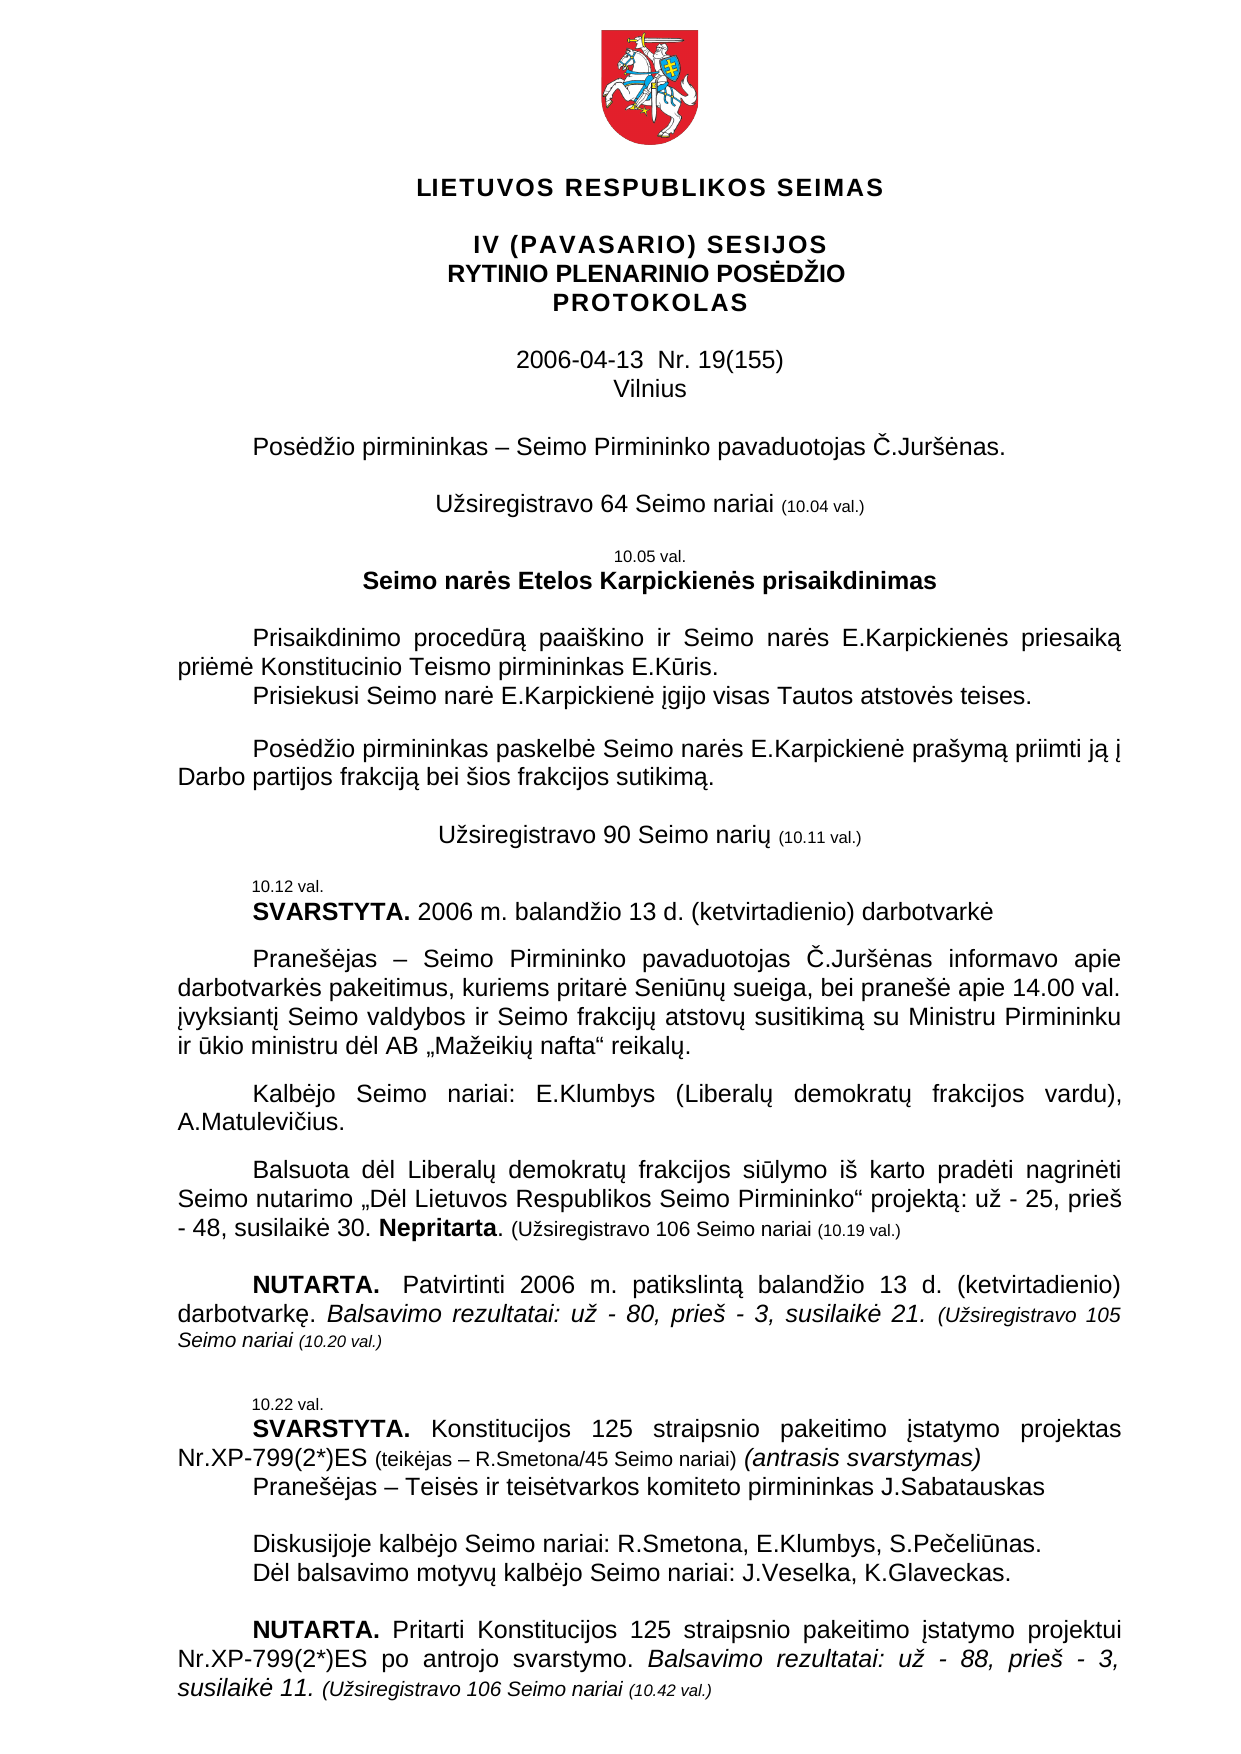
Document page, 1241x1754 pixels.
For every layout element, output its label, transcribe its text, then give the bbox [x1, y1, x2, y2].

text NUTARTA. Pritarti Konstitucijos 125 straipsnio pakeitimo įstatymo projektui Nr.XP-799(2*)ES po antrojo svarstymo. Balsavimo rezultatai: už - 88, prieš - 3, susilaikė 11. (Užsiregistravo 106 Seimo nariai (10.42 val.) [177, 1615, 1122, 1701]
text 10.05 val. [177, 547, 1122, 566]
text Kalbėjo Seimo nariai: E.Klumbys (Liberalų demokratų frakcijos vardu), A.Matulevičius. [177, 1078, 1122, 1136]
text IV (PAVASARIO) SESIJOS [177, 230, 1122, 259]
text SVARSTYTA. 2006 m. balandžio 13 d. (ketvirtadienio) darbotvarkė [177, 896, 1122, 925]
text Pranešėjas – Seimo Pirmininko pavaduotojas Č.Juršėnas informavo apie darbotvarkės pakeitimus, kuriems pritarė Seniūnų sueiga, bei pranešė apie 14.00 val. įvyksiantį Seimo valdybos ir Seimo frakcijų atstovų susitikimą su Ministru Pirmininku ir ūkio ministru dėl AB „Mažeikių nafta“ reikalų. [177, 944, 1122, 1059]
subtitle RYTINIO PLENARINIO POSĖDŽIO [177, 259, 1122, 288]
text Posėdžio pirmininkas paskelbė Seimo narės E.Karpickienė prašymą priimti ją į Darbo partijos frakciją bei šios frakcijos sutikimą. [177, 733, 1122, 791]
text Pranešėjas – Teisės ir teisėtvarkos komiteto pirmininkas J.Sabatauskas [177, 1471, 1122, 1500]
text Diskusijoje kalbėjo Seimo nariai: R.Smetona, E.Klumbys, S.Pečeliūnas. [177, 1529, 1122, 1558]
text Dėl balsavimo motyvų kalbėjo Seimo nariai: J.Veselka, K.Glaveckas. [177, 1558, 1122, 1586]
text Užsiregistravo 90 Seimo narių (10.11 val.) [177, 820, 1122, 848]
text 10.22 val. [177, 1395, 1122, 1414]
text Balsuota dėl Liberalų demokratų frakcijos siūlymo iš karto pradėti nagrinėti Seimo nutarimo „Dėl Lietuvos Respublikos Seimo Pirmininko“ projektą: už - 25, prieš - 48, susilaikė 30. Nepritarta. (Užsiregistravo 106 Seimo nariai (10.19 val.) [177, 1155, 1122, 1241]
text Posėdžio pirmininkas – Seimo Pirmininko pavaduotojas Č.Juršėnas. [177, 432, 1122, 460]
text Prisiekusi Seimo narė E.Karpickienė įgijo visas Tautos atstovės teises. [177, 681, 1122, 709]
text Užsiregistravo 64 Seimo nariai (10.04 val.) [177, 489, 1122, 518]
text Vilnius [177, 374, 1122, 403]
text SVARSTYTA. Konstitucijos 125 straipsnio pakeitimo įstatymo projektas Nr.XP-799(2*)ES (teikėjas – R.Smetona/45 Seimo nariai) (antrasis svarstymas) [177, 1414, 1122, 1471]
text Prisaikdinimo procedūrą paaiškino ir Seimo narės E.Karpickienės priesaiką priėmė Konstitucinio Teismo pirmininkas E.Kūris. [177, 623, 1122, 681]
text PROTOKOLAS [177, 288, 1122, 317]
text 2006-04-13 Nr. 19(155) [177, 345, 1122, 374]
subtitle Seimo narės Etelos Karpickienės prisaikdinimas [177, 566, 1122, 594]
text 10.12 val. [177, 877, 1122, 896]
text LIETUVOS RESPUBLIKOS SEIMAS [177, 173, 1122, 202]
text NUTARTA. Patvirtinti 2006 m. patikslintą balandžio 13 d. (ketvirtadienio) darbotvarkę. Balsavimo rezultatai: už - 80, prieš - 3, susilaikė 21. (Užsiregistravo 105 Seimo nariai (10.20 val.) [177, 1270, 1122, 1352]
